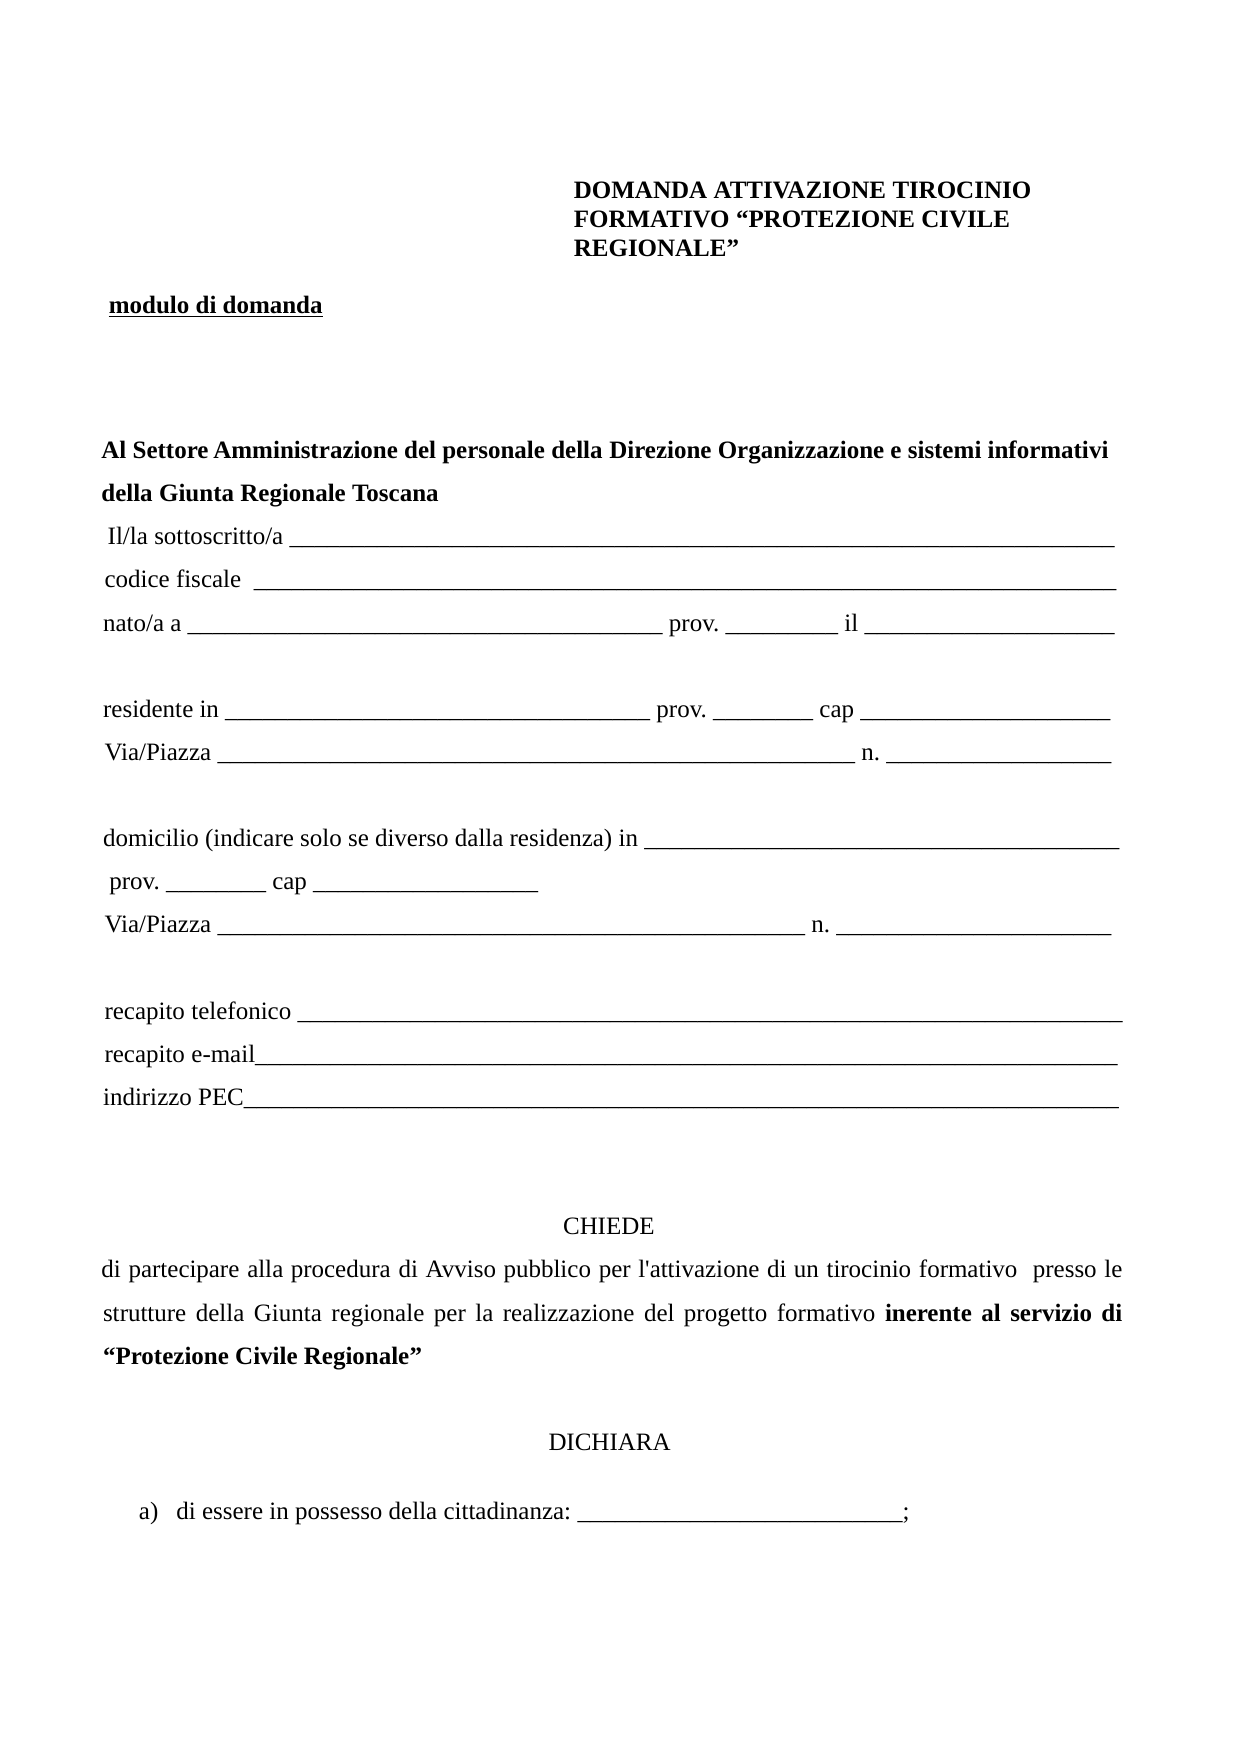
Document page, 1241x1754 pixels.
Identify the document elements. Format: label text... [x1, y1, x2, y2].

text indirizzo PEC______________________________________________________________________ [103, 1082, 1122, 1111]
table_header DOMANDA ATTIVAZIONE TIROCINIO FORMATIVO “PROTEZIONE CIVILE REGIONALE” [566, 147, 1104, 319]
text prov. ________ cap __________________ [103, 866, 1122, 895]
text recapito telefonico __________________________________________________________________ [103, 996, 1122, 1024]
table_header modulo di domanda [101, 147, 566, 319]
text Via/Piazza _______________________________________________ n. ______________________ [103, 909, 1122, 938]
text codice fiscale _____________________________________________________________________ [103, 564, 1122, 593]
text recapito e-mail_____________________________________________________________________ [103, 1039, 1122, 1068]
list di essere in possesso della cittadinanza: __________________________; [139, 1496, 1122, 1525]
text Il/la sottoscritto/a __________________________________________________________________ [107, 521, 1122, 550]
text nato/a a ______________________________________ prov. _________ il ____________________ [103, 608, 1122, 636]
text di partecipare alla procedura di Avviso pubblico per l'attivazione di un tirocinio formativo presso le strutture della Giunta regionale per la realizzazione del progetto formativo inerente al servizio di “Protezione Civile Regionale” [101, 1254, 1122, 1369]
text residente in __________________________________ prov. ________ cap ____________________ [103, 694, 1122, 723]
text Al Settore Amministrazione del personale della Direzione Organizzazione e sistemi informativi della Giunta Regionale Toscana [101, 435, 1122, 507]
text CHIEDE [101, 1211, 1122, 1240]
text Via/Piazza ___________________________________________________ n. __________________ [103, 737, 1122, 766]
text DICHIARA [101, 1427, 1122, 1456]
text domicilio (indicare solo se diverso dalla residenza) in ______________________________________ [103, 823, 1122, 852]
